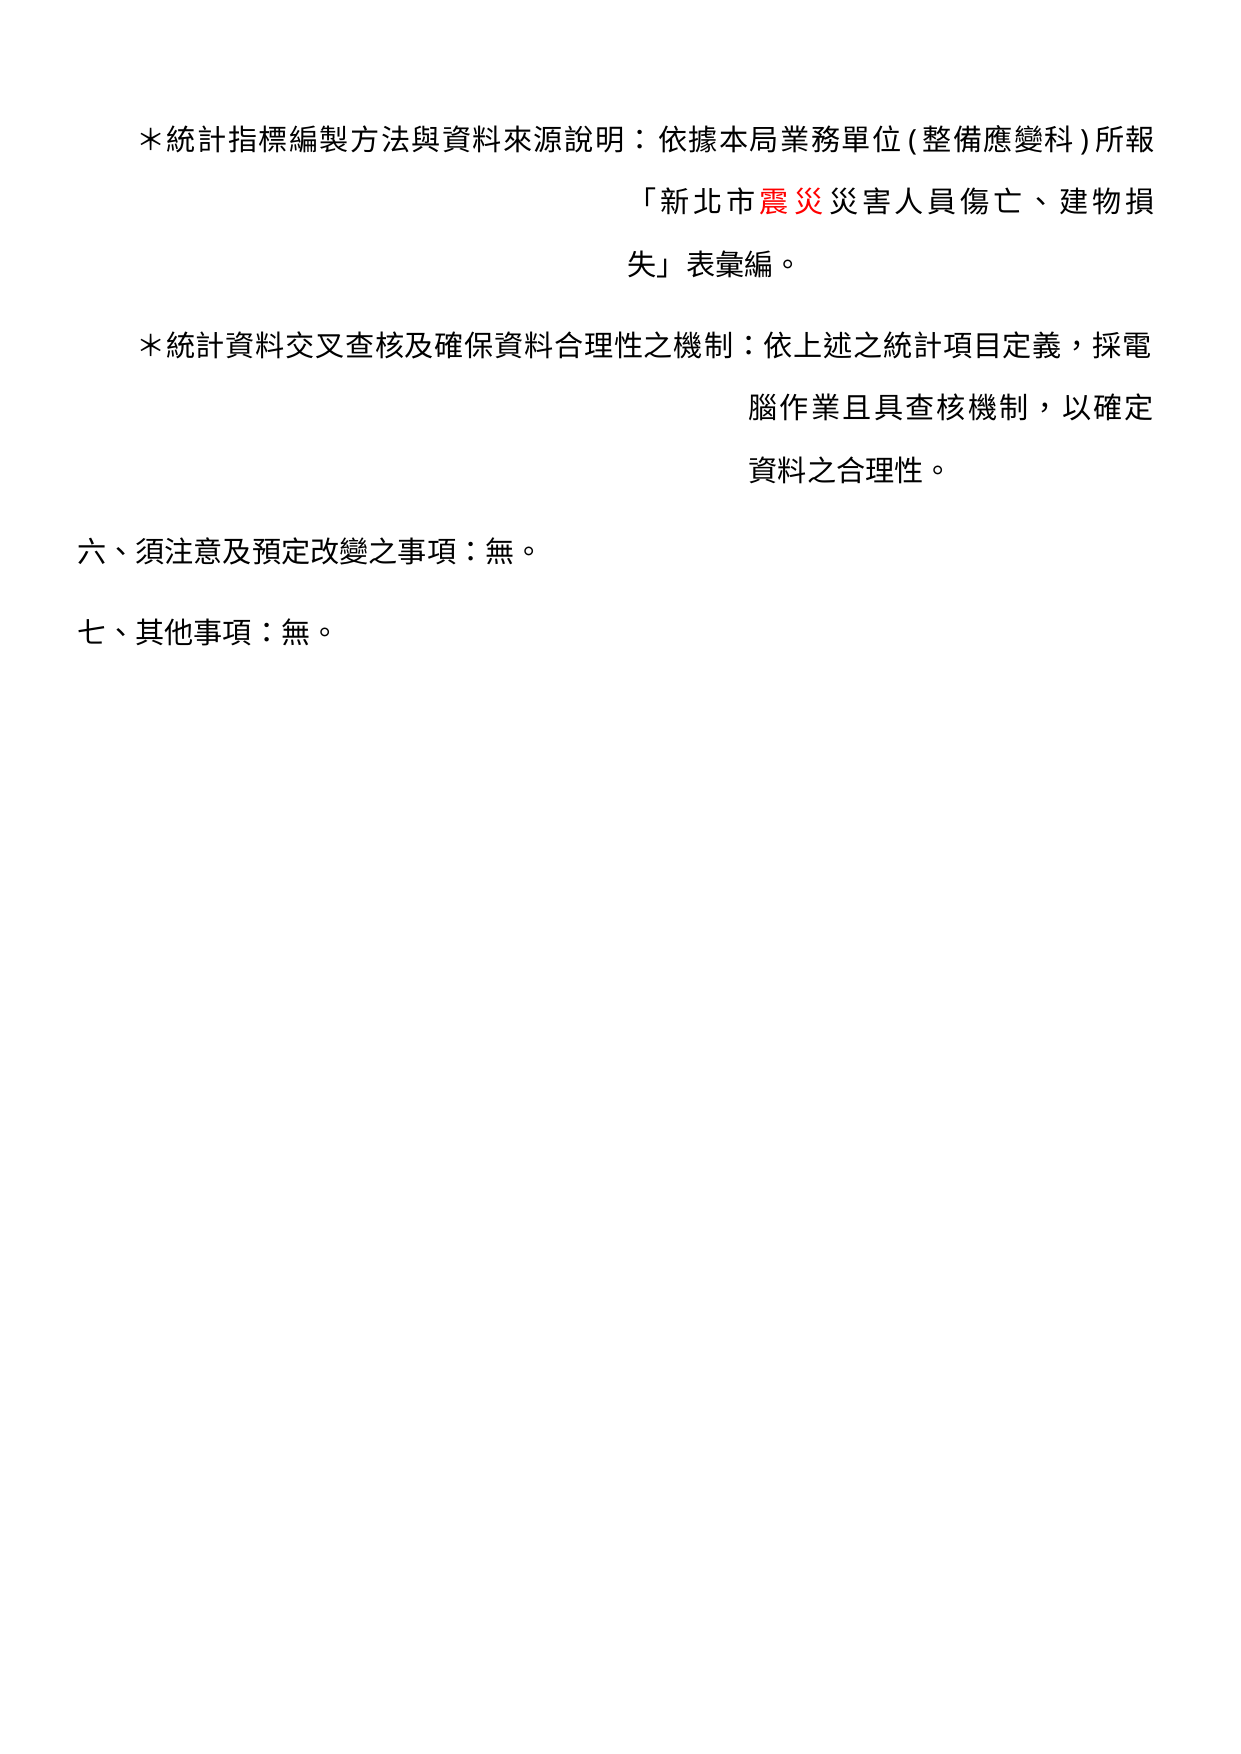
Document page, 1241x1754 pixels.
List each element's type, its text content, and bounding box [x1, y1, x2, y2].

text ＊統計指標編製方法與資料來源說明：依據本局業務單位(整備應變科)所報「新北市震災災害人員傷亡、建物損失」表彙編。 [136, 96, 1155, 283]
text ＊統計資料交叉查核及確保資料合理性之機制：依上述之統計項目定義，採電腦作業且具查核機制，以確定資料之合理性。 [136, 302, 1155, 489]
text 七、其他事項：無。 [77, 589, 1163, 652]
text 六、須注意及預定改變之事項：無。 [77, 508, 1163, 571]
